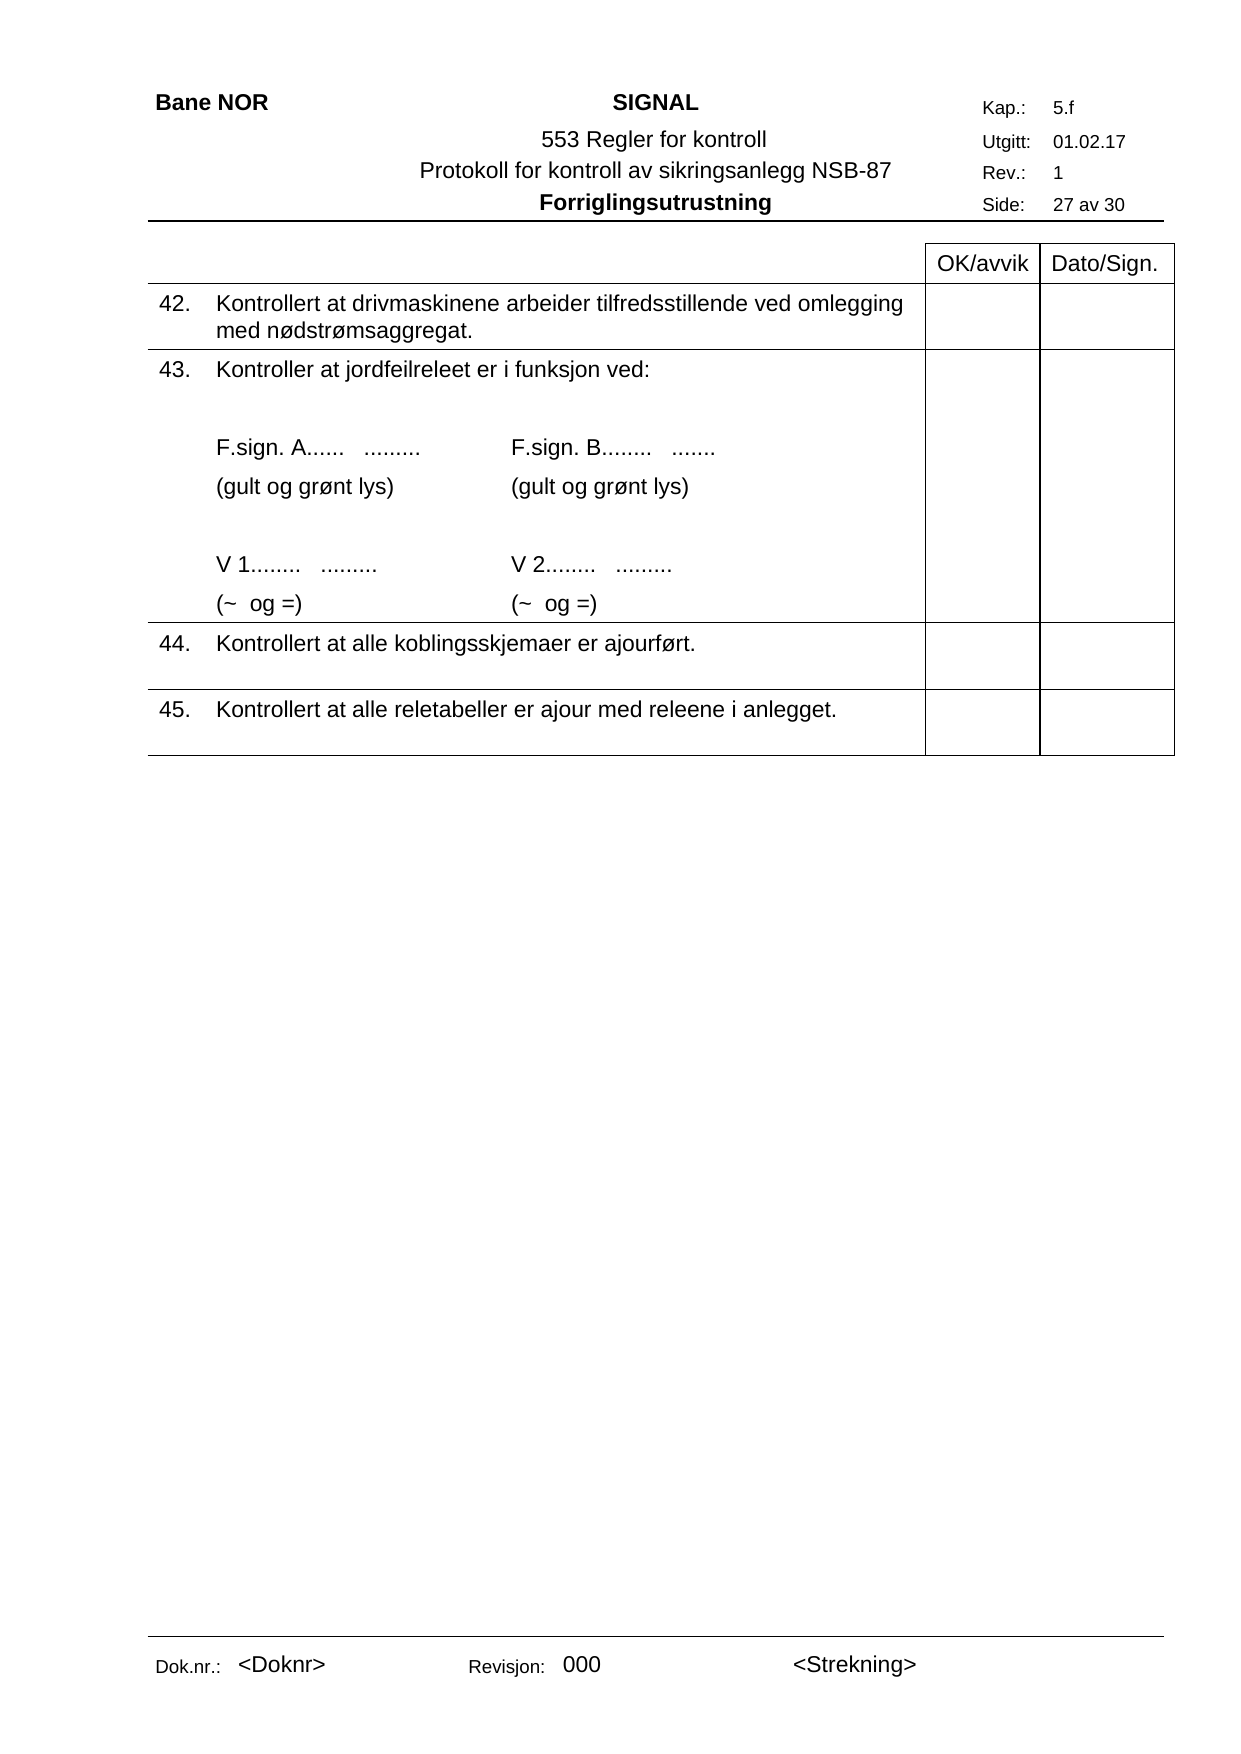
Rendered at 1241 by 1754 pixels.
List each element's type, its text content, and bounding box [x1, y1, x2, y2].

table_cell [926, 350, 1039, 622]
table_cell [1041, 623, 1174, 688]
table_cell [926, 284, 1039, 349]
table_cell [1041, 690, 1174, 755]
table_cell Kontrollert at drivmaskinene arbeider tilfredsstillende ved omlegging med nødstrømsaggregat. [205, 284, 925, 349]
table_cell Kontrollert at alle reletabeller er ajour med releene i anlegget. [205, 690, 925, 755]
table_cell [926, 690, 1039, 755]
table_cell 44. [148, 623, 204, 688]
table_header [205, 243, 925, 283]
table_cell [1041, 350, 1174, 622]
table_cell 45. [148, 690, 204, 755]
table_cell [1041, 284, 1174, 349]
table_cell Kontrollert at alle koblingsskjemaer er ajourført. [205, 623, 925, 688]
table_cell 42. [148, 284, 204, 349]
table_cell [926, 623, 1039, 688]
table_cell 43. [148, 350, 204, 622]
table_header Dato/Sign. [1041, 244, 1174, 283]
table_header [148, 243, 204, 283]
table_cell Kontroller at jordfeilreleet er i funksjon ved: F.sign. A...... ......... F.sign. B........ ....... (gult og grønt lys) (gult og grønt lys) V 1........ ......... V 2........ ......... (~ og =) (~ og =) [205, 350, 925, 622]
table_header OK/avvik [926, 244, 1039, 283]
